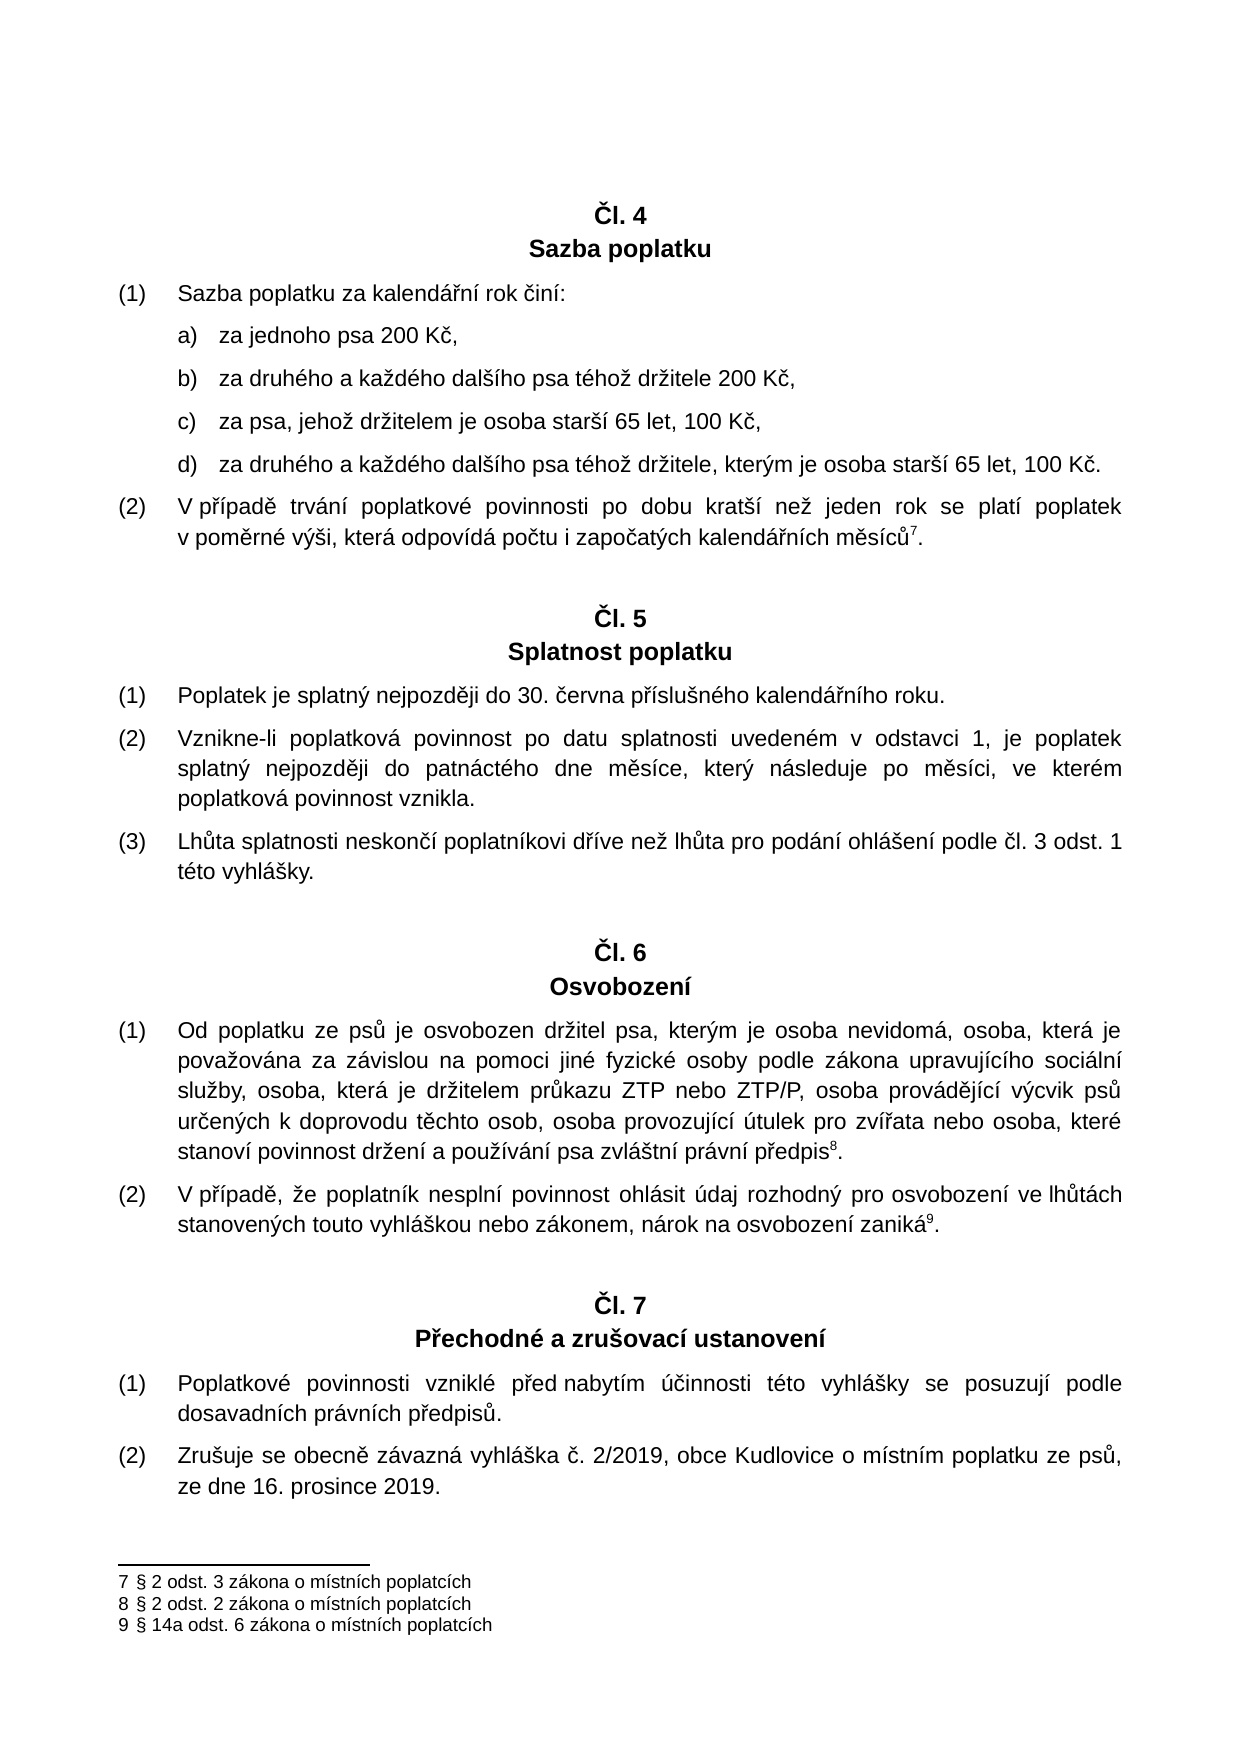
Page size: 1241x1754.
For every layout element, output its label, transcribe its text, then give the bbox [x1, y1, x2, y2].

list Lhůta splatnosti neskončí poplatníkovi dříve než lhůta pro podání ohlášení podle čl. 3 odst. 1 této vyhlášky. [118, 828, 1122, 884]
subtitle Čl. 7 Přechodné a zrušovací ustanovení [118, 1291, 1122, 1353]
list za psa, jehož držitelem je osoba starší 65 let, 100 Kč, [177, 408, 1122, 434]
list za jednoho psa 200 Kč, [177, 322, 1122, 349]
list § 2 odst. 3 zákona o místních poplatcích [118, 1571, 1122, 1592]
list Vznikne-li poplatková povinnost po datu splatnosti uvedeném v odstavci 1, je poplatek splatný nejpozději do patnáctého dne měsíce, který následuje po měsíci, ve kterém poplatková povinnost vznikla. [118, 725, 1122, 812]
list Poplatkové povinnosti vzniklé před nabytím účinnosti této vyhlášky se posuzují podle dosavadních právních předpisů. [118, 1369, 1122, 1426]
list Sazba poplatku za kalendářní rok činí: [118, 280, 1122, 306]
list Od poplatku ze psů je osvobozen držitel psa, kterým je osoba nevidomá, osoba, která je považována za závislou na pomoci jiné fyzické osoby podle zákona upravujícího sociální služby, osoba, která je držitelem průkazu ZTP nebo ZTP/P, osoba provádějící výcvik psů určených k doprovodu těchto osob, osoba provozující útulek pro zvířata nebo osoba, které stanoví povinnost držení a používání psa zvláštní právní předpis. [118, 1017, 1122, 1164]
subtitle Čl. 5 Splatnost poplatku [118, 604, 1122, 665]
list za druhého a každého dalšího psa téhož držitele 200 Kč, [177, 365, 1122, 391]
list Zrušuje se obecně závazná vyhláška č. 2/2019, obce Kudlovice o místním poplatku ze psů, ze dne 16. prosince 2019. [118, 1442, 1122, 1499]
list V případě, že poplatník nesplní povinnost ohlásit údaj rozhodný pro osvobození ve lhůtách stanovených touto vyhláškou nebo zákonem, nárok na osvobození zaniká. [118, 1181, 1122, 1237]
list § 2 odst. 2 zákona o místních poplatcích [118, 1592, 1122, 1614]
list Poplatek je splatný nejpozději do 30. června příslušného kalendářního roku. [118, 682, 1122, 708]
list § 14a odst. 6 zákona o místních poplatcích [118, 1614, 1122, 1635]
list V případě trvání poplatkové povinnosti po dobu kratší než jeden rok se platí poplatek v poměrné výši, která odpovídá počtu i započatých kalendářních měsíců. [118, 493, 1122, 550]
subtitle Čl. 4 Sazba poplatku [118, 201, 1122, 263]
list za druhého a každého dalšího psa téhož držitele, kterým je osoba starší 65 let, 100 Kč. [177, 451, 1122, 477]
subtitle Čl. 6 Osvobození [118, 938, 1122, 1000]
